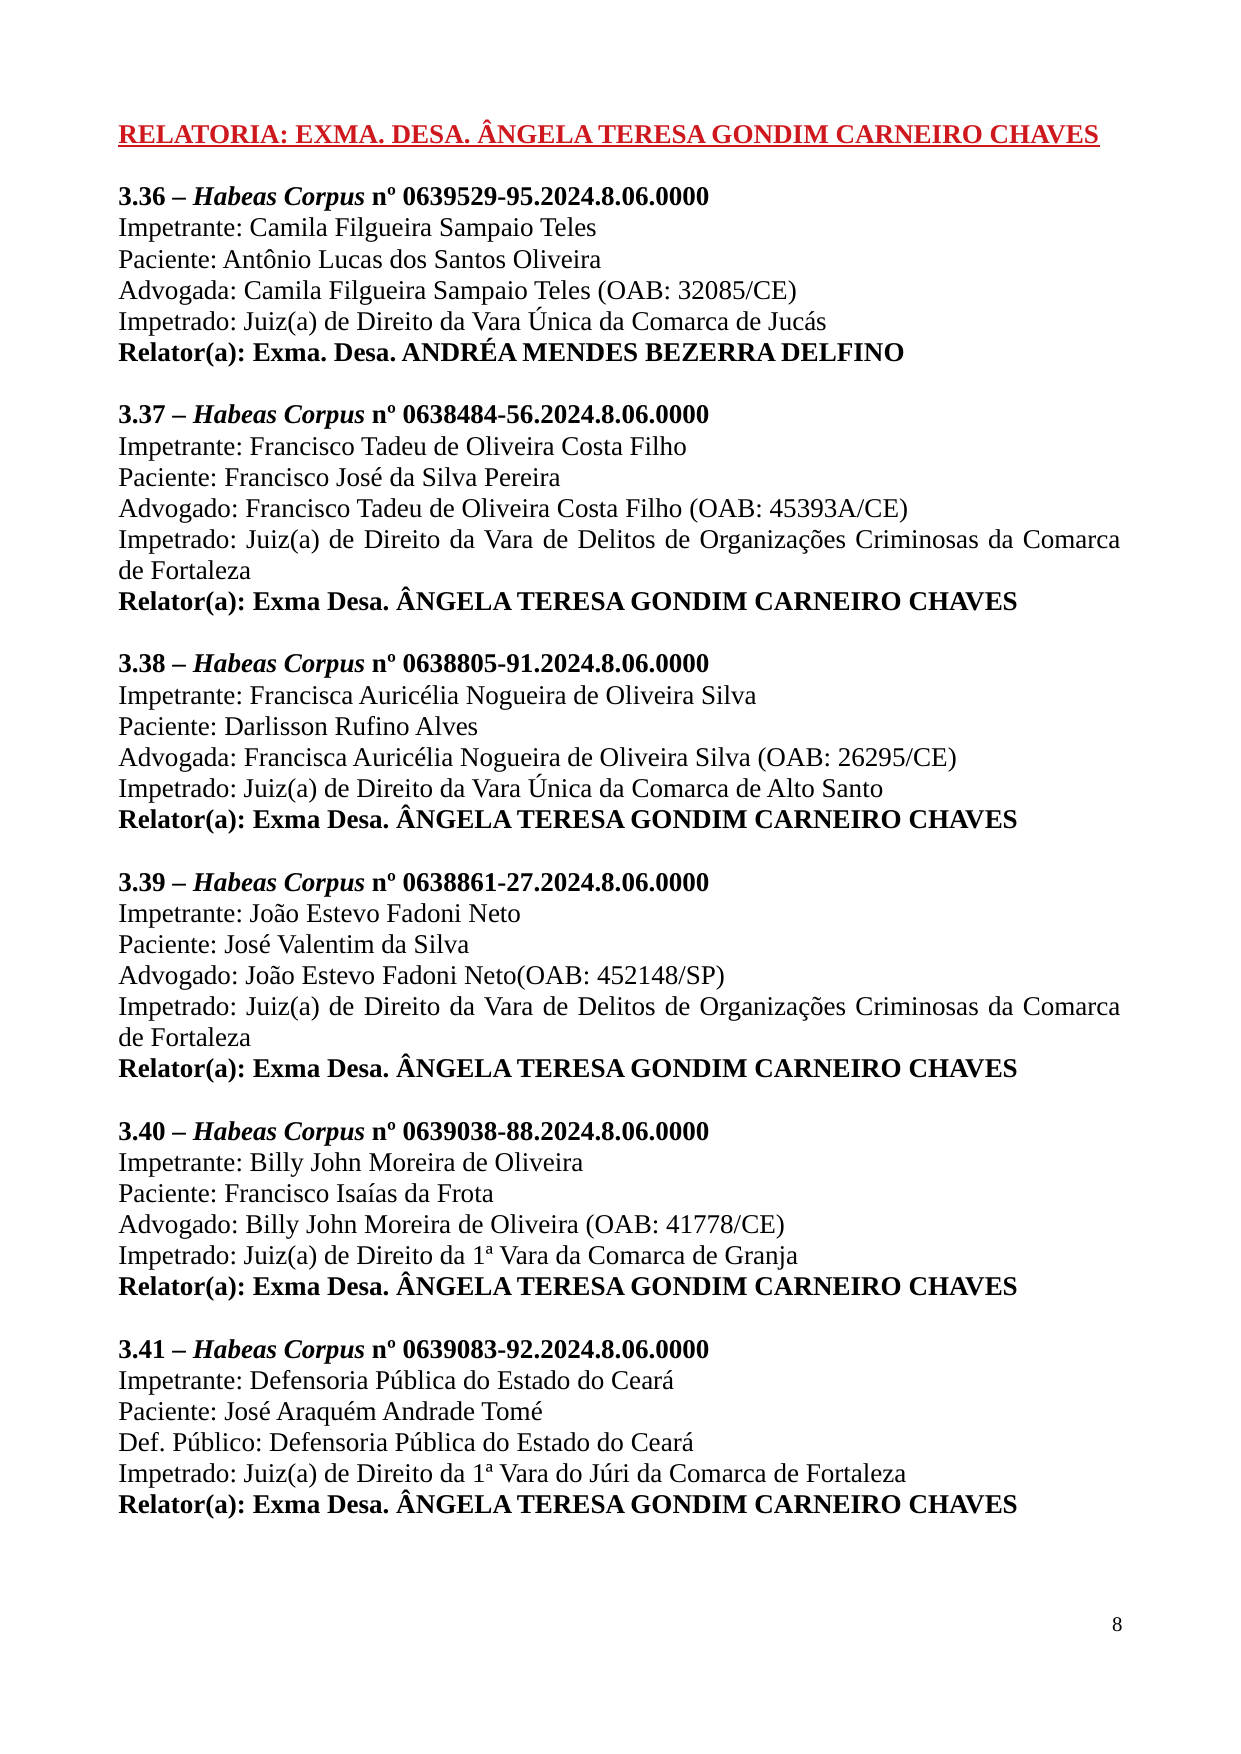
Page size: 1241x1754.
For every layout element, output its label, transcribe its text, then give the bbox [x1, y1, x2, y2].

text Relator(a): Exma Desa. ÂNGELA TERESA GONDIM CARNEIRO CHAVES [118, 1271, 1122, 1302]
text Advogado: Billy John Moreira de Oliveira (OAB: 41778/CE) [118, 1208, 1122, 1239]
text Impetrante: Francisca Auricélia Nogueira de Oliveira Silva [118, 679, 1122, 710]
text Relator(a): Exma Desa. ÂNGELA TERESA GONDIM CARNEIRO CHAVES [118, 1052, 1122, 1084]
text Impetrado: Juiz(a) de Direito da 1ª Vara do Júri da Comarca de Fortaleza [118, 1457, 1122, 1488]
text Impetrado: Juiz(a) de Direito da Vara de Delitos de Organizações Criminosas da Comarca de Fortaleza [118, 523, 1122, 585]
text Impetrado: Juiz(a) de Direito da Vara de Delitos de Organizações Criminosas da Comarca de Fortaleza [118, 990, 1122, 1052]
text 3.37 – Habeas Corpus nº 0638484-56.2024.8.06.0000 [118, 398, 1122, 429]
text Relator(a): Exma Desa. ÂNGELA TERESA GONDIM CARNEIRO CHAVES [118, 585, 1122, 616]
text 3.36 – Habeas Corpus nº 0639529-95.2024.8.06.0000 [118, 180, 1122, 212]
text RELATORIA: EXMA. DESA. ÂNGELA TERESA GONDIM CARNEIRO CHAVES [118, 118, 1122, 149]
text Advogado: Francisco Tadeu de Oliveira Costa Filho (OAB: 45393A/CE) [118, 492, 1122, 523]
text 3.38 – Habeas Corpus nº 0638805-91.2024.8.06.0000 [118, 648, 1122, 679]
text Relator(a): Exma Desa. ÂNGELA TERESA GONDIM CARNEIRO CHAVES [118, 803, 1122, 834]
text Impetrante: Billy John Moreira de Oliveira [118, 1146, 1122, 1177]
text Paciente: Francisco Isaías da Frota [118, 1177, 1122, 1208]
text Advogado: João Estevo Fadoni Neto(OAB: 452148/SP) [118, 959, 1122, 990]
text Impetrado: Juiz(a) de Direito da Vara Única da Comarca de Jucás [118, 305, 1122, 336]
text Impetrante: Francisco Tadeu de Oliveira Costa Filho [118, 429, 1122, 461]
text Advogada: Francisca Auricélia Nogueira de Oliveira Silva (OAB: 26295/CE) [118, 741, 1122, 772]
text Paciente: Antônio Lucas dos Santos Oliveira [118, 243, 1122, 274]
text Paciente: Darlisson Rufino Alves [118, 710, 1122, 741]
text Paciente: José Araquém Andrade Tomé [118, 1395, 1122, 1426]
text Paciente: José Valentim da Silva [118, 928, 1122, 959]
text Impetrado: Juiz(a) de Direito da 1ª Vara da Comarca de Granja [118, 1239, 1122, 1271]
text Advogada: Camila Filgueira Sampaio Teles (OAB: 32085/CE) [118, 274, 1122, 305]
text Relator(a): Exma Desa. ÂNGELA TERESA GONDIM CARNEIRO CHAVES [118, 1488, 1122, 1520]
text Relator(a): Exma. Desa. ANDRÉA MENDES BEZERRA DELFINO [118, 336, 1122, 367]
text Impetrante: Camila Filgueira Sampaio Teles [118, 212, 1122, 243]
text Impetrado: Juiz(a) de Direito da Vara Única da Comarca de Alto Santo [118, 772, 1122, 803]
text 3.41 – Habeas Corpus nº 0639083-92.2024.8.06.0000 [118, 1333, 1122, 1364]
text Def. Público: Defensoria Pública do Estado do Ceará [118, 1426, 1122, 1457]
text Impetrante: João Estevo Fadoni Neto [118, 897, 1122, 928]
text Impetrante: Defensoria Pública do Estado do Ceará [118, 1364, 1122, 1395]
text Paciente: Francisco José da Silva Pereira [118, 461, 1122, 492]
text 3.39 – Habeas Corpus nº 0638861-27.2024.8.06.0000 [118, 866, 1122, 897]
text 3.40 – Habeas Corpus nº 0639038-88.2024.8.06.0000 [118, 1115, 1122, 1146]
